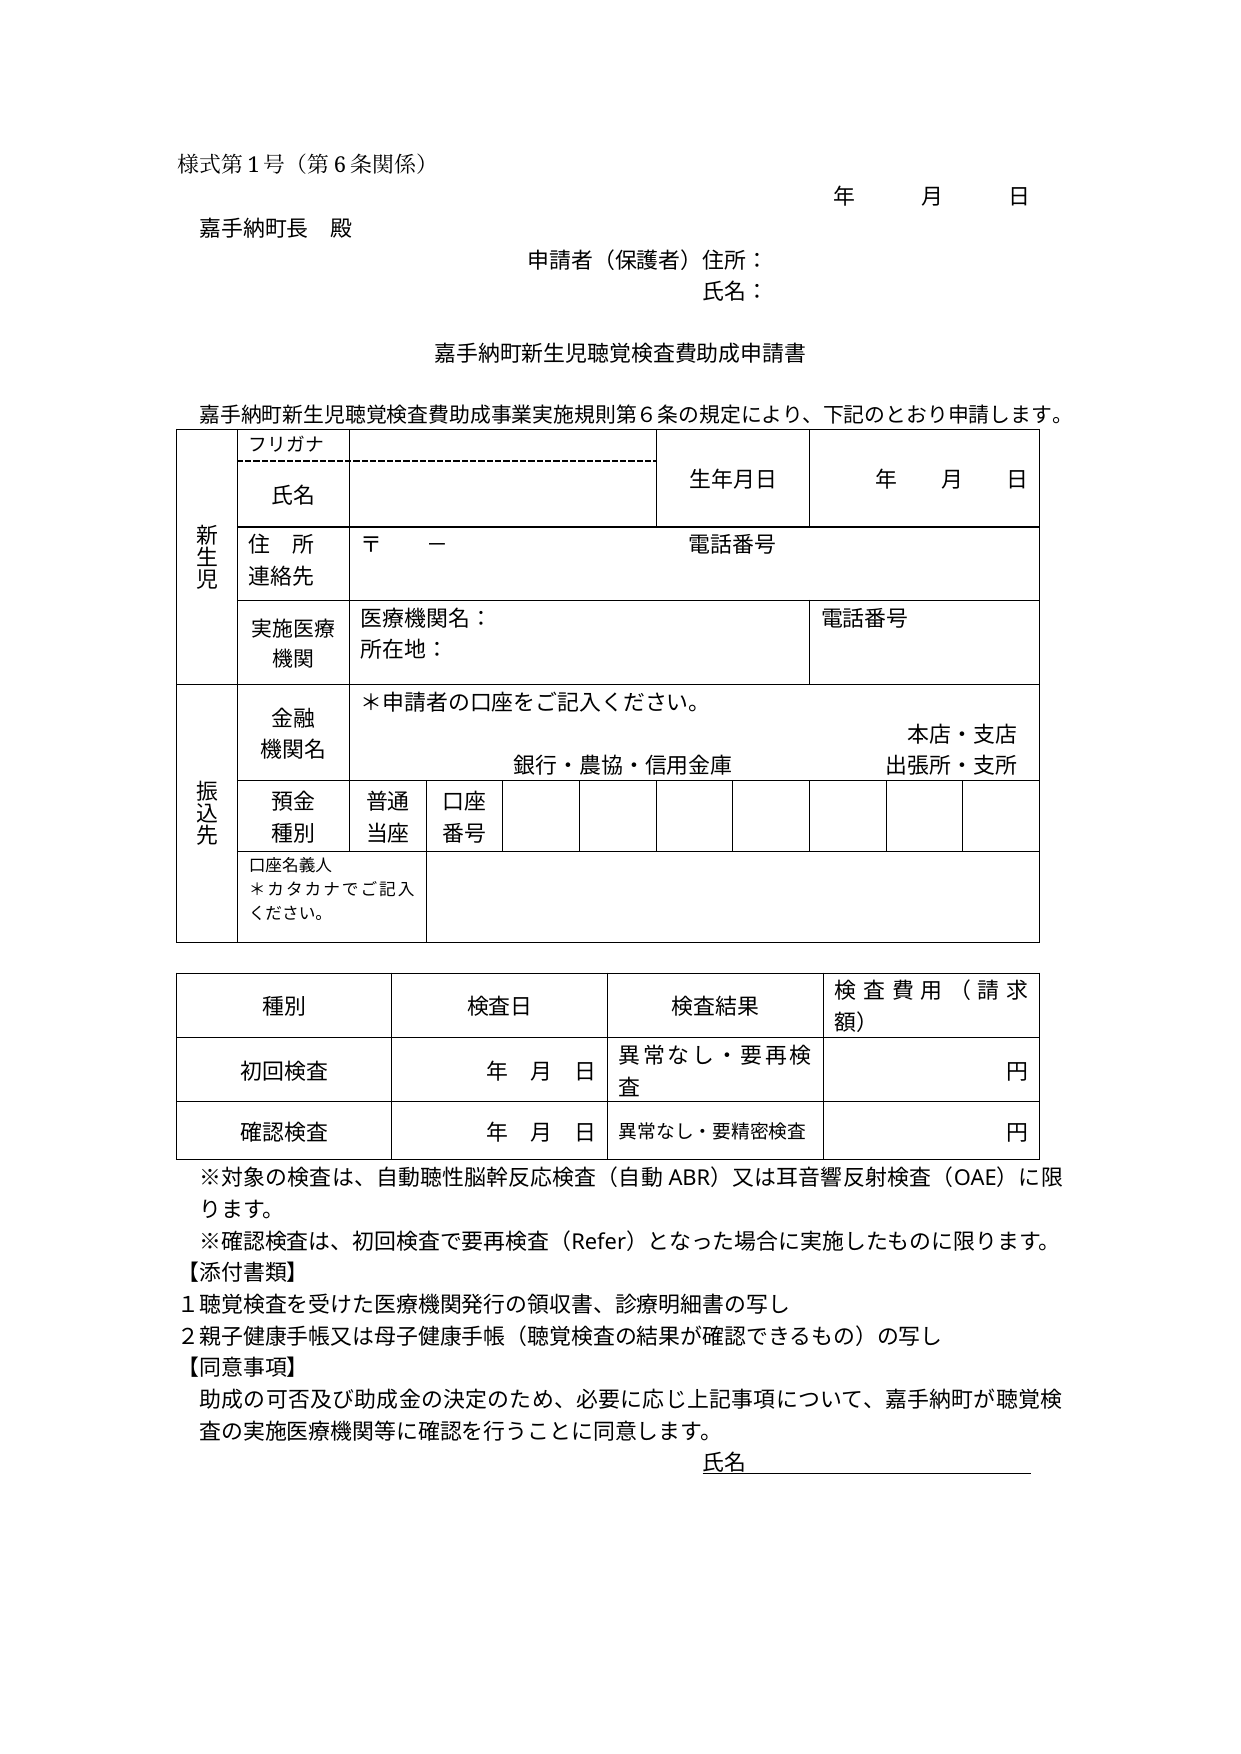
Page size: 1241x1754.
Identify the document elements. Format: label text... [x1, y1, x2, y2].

table_cell [427, 852, 1039, 942]
table_header 年 月 日 [810, 430, 1039, 526]
table_cell [503, 781, 579, 851]
text ※対象の検査は、自動聴性脳幹反応検査（自動ABR）又は耳音響反射検査（OAE）に限ります。 [177, 1160, 1063, 1224]
table_cell [887, 781, 962, 851]
table_header 新生児 [177, 430, 237, 684]
table_header 生年月日 [657, 430, 809, 526]
table_cell [580, 781, 656, 851]
text 嘉手納町新生児聴覚検査費助成事業実施規則第６条の規定により、下記のとおり申請します。 [177, 397, 1063, 429]
table_cell 口座名義人 ＊カタカナでご記入ください。 [238, 852, 426, 942]
text 助成の可否及び助成金の決定のため、必要に応じ上記事項について、嘉手納町が聴覚検査の実施医療機関等に確認を行うことに同意します。 [177, 1382, 1063, 1445]
table_cell [963, 781, 1039, 851]
table_header 検査結果 [608, 974, 823, 1037]
table_cell 年 月 日 [392, 1102, 607, 1159]
table_cell [733, 781, 809, 851]
table_cell 円 [824, 1102, 1039, 1159]
table_header フリガナ [238, 430, 349, 460]
table_cell 異常なし・要精密検査 [608, 1102, 823, 1159]
text 【同意事項】 [177, 1350, 1063, 1382]
table_cell 〒 － 電話番号 [350, 528, 1039, 599]
text 氏名： [177, 274, 1063, 306]
table_cell [350, 460, 656, 526]
table_cell 住 所 連絡先 [238, 528, 349, 599]
table_header 種別 [177, 974, 391, 1037]
table_cell 預金 種別 [238, 781, 349, 851]
table_cell 振込先 [177, 685, 237, 942]
text 年 月 日 [177, 179, 1063, 211]
text 氏名 [177, 1445, 1063, 1477]
table_cell 口座番号 [427, 781, 502, 851]
table_cell 初回検査 [177, 1038, 391, 1101]
table_cell 氏名 [238, 460, 349, 526]
text 嘉手納町長 殿 [177, 211, 1063, 243]
table_cell 普通 当座 [350, 781, 426, 851]
table_cell 異常なし・要再検査 [608, 1038, 823, 1101]
text 【添付書類】 [177, 1255, 1063, 1287]
text ２親子健康手帳又は母子健康手帳（聴覚検査の結果が確認できるもの）の写し [177, 1319, 1063, 1350]
text １聴覚検査を受けた医療機関発行の領収書、診療明細書の写し [177, 1287, 1063, 1319]
table_header 検査費用（請求額） [824, 974, 1039, 1037]
table_cell [810, 781, 886, 851]
table_header 検査日 [392, 974, 607, 1037]
table_cell ＊申請者の口座をご記入ください。 本店・支店 銀行・農協・信用金庫 出張所・支所 [350, 685, 1039, 780]
table_cell 年 月 日 [392, 1038, 607, 1101]
text 様式第1号（第6条関係） [177, 148, 1063, 179]
text 嘉手納町新生児聴覚検査費助成申請書 [177, 336, 1063, 367]
table_header [350, 430, 656, 460]
table_cell 実施医療機関 [238, 601, 349, 684]
table_cell 電話番号 [810, 601, 1039, 684]
table_cell 金融 機関名 [238, 685, 349, 780]
table_cell 円 [824, 1038, 1039, 1101]
text ※確認検査は、初回検査で要再検査（Refer）となった場合に実施したものに限ります。 [177, 1224, 1063, 1255]
table_cell 医療機関名： 所在地： [350, 601, 809, 684]
table_cell [657, 781, 732, 851]
table_cell 確認検査 [177, 1102, 391, 1159]
text 申請者（保護者）住所： [177, 243, 1063, 274]
